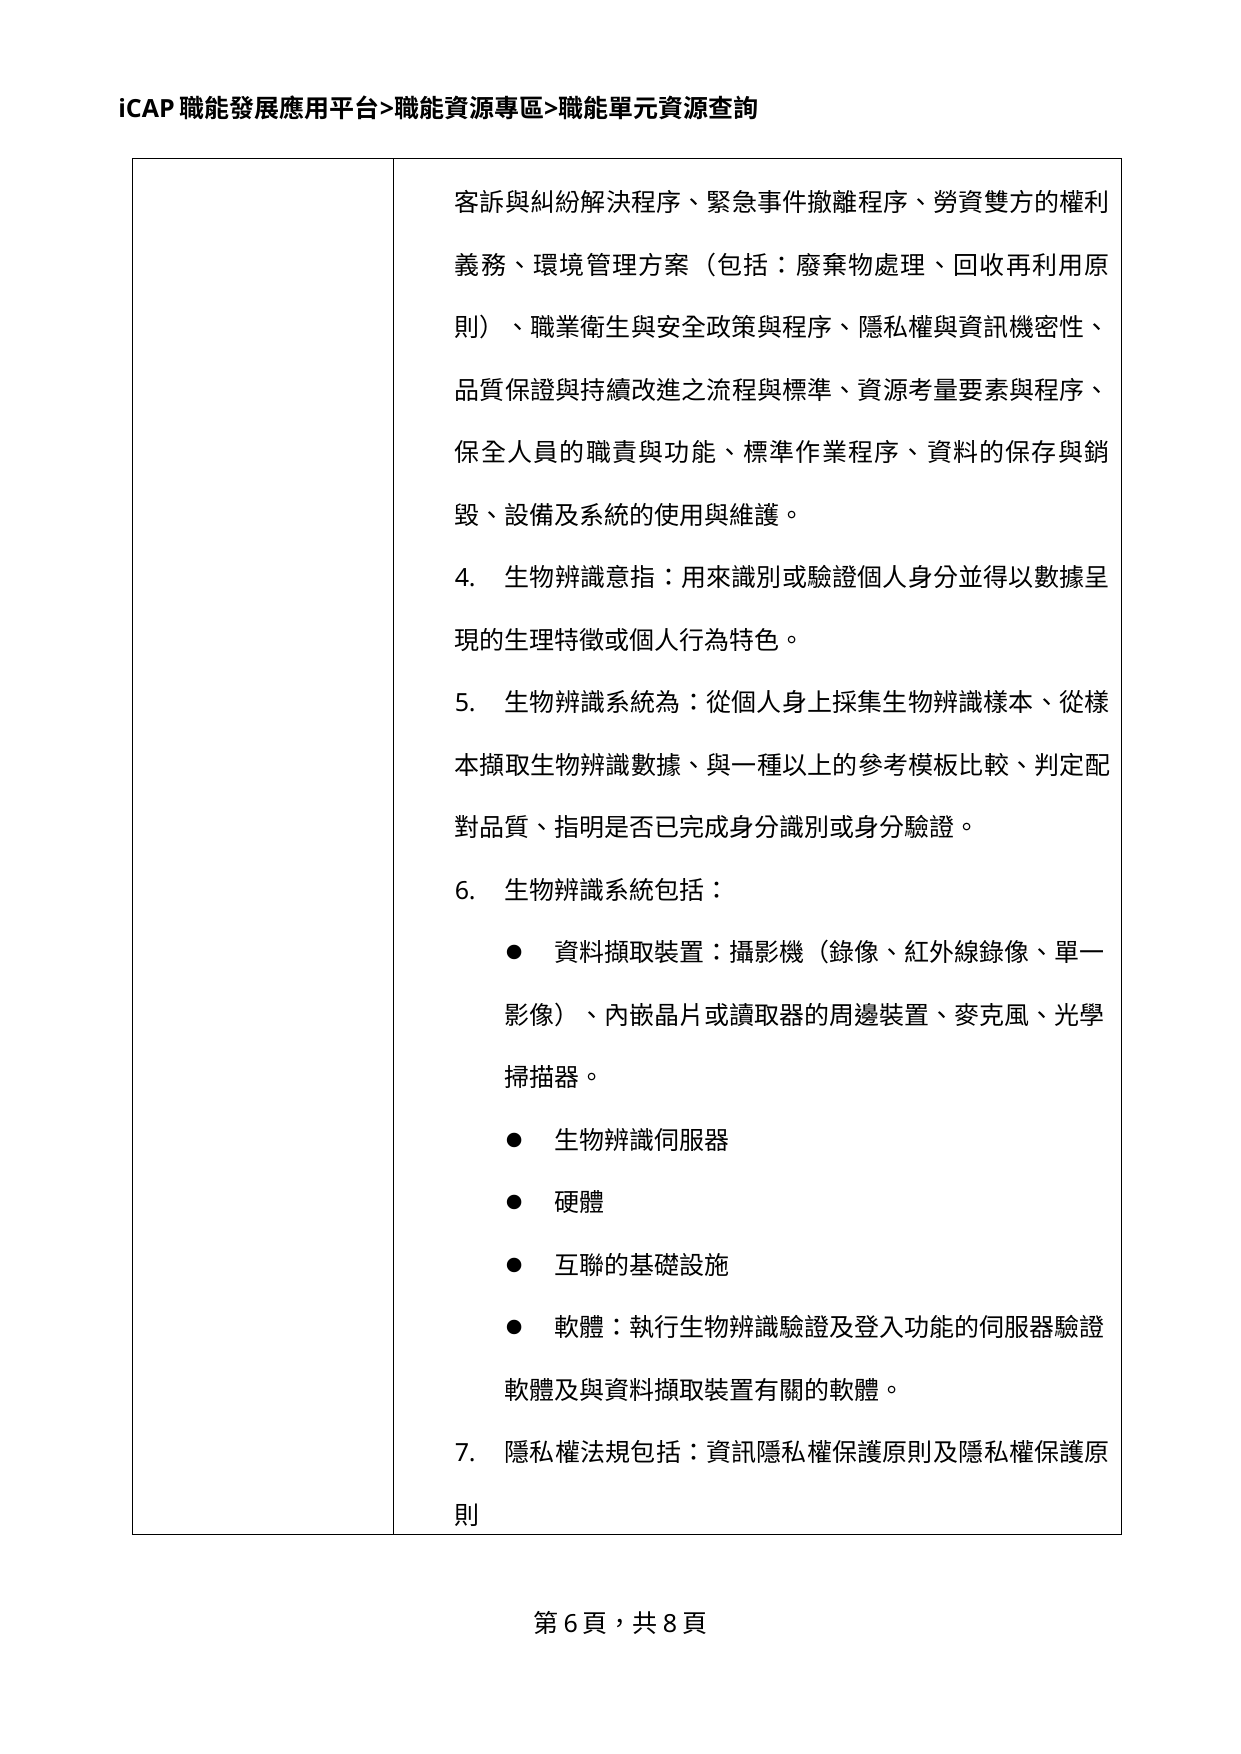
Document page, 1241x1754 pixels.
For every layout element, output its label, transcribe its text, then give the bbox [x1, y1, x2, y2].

table_cell [133, 159, 393, 1534]
table_cell 職業衛生與安全規範涉及：控制與降低風險，正確的手部動作（包括：搬運、提舉、攜帶），清除危險材質與物體，辨識危險，安全使用並操作設備（包括：辦公室應用科技、急救設備、防火設備、個人防護衣著及裝備、安全設備），保護自身及他人的安全程序。 法規涉及：國家標準及品質保證規範、勞資裁定及企業協議、反制恐怖組織措施、一般「謹慎責任」的職務範圍、授權或認證規範、隱私權與機密性、反歧視、文化與族群多樣性、環境議題、平等就業機會、勞資關係、職業衛生與安全、相關的產業作業規範、遠端通訊方式。 組織要求涉及：平等參與的政策與原則、營運計畫與績效計畫、客戶服務標準、行為倫理守則、通訊與通報程序、客訴與糾紛解決程序、緊急事件撤離程序、勞資雙方的權利義務、環境管理方案（包括：廢棄物處理、回收再利用原則）、職業衛生與安全政策與程序、隱私權與資訊機密性、品質保證與持續改進之流程與標準、資源考量要素與程序、保全人員的職責與功能、標準作業程序、資料的保存與銷毀、設備及系統的使用與維護。 生物辨識意指：用來識別或驗證個人身分並得以數據呈現的生理特徵或個人行為特色。 生物辨識系統為：從個人身上採集生物辨識樣本、從樣本擷取生物辨識數據、與一種以上的參考模板比較、判定配對品質、指明是否已完成身分識別或身分驗證。 生物辨識系統包括： 資料擷取裝置：攝影機（錄像、紅外線錄像、單一影像）、內嵌晶片或讀取器的周邊裝置、麥克風、光學掃描器。 生物辨識伺服器 硬體 互聯的基礎設施 軟體：執行生物辨識驗證及登入功能的伺服器驗證軟體及與資料擷取裝置有關的軟體。 隱私權法規包括：資訊隱私權保護原則及隱私權保護原則 相關人士包括：生物辨識技術專家、客戶、同事、資訊科技專家、主管。 資源包括：通訊設備、電腦、手工具、個人防護裝備及衣著、軟體及硬體、測試儀器（萬用表）。 資訊包括：目前的系統趨勢資料、系統設置圖及安裝紀錄、系統故障歷史紀錄、系統規格開發時程、系統測試資料。 溝通包括：面對面、群體互動、以不同語言溝通、口頭報告、定期開會、閱讀、討論紀錄、表達清楚直接、使用輔助科技、透過口譯員、視覺溝通或書面溝通及以接受訊息端需求書寫。 人際關係技巧包含：主動聆聽、不予批判的中立態度、尊重而不歧視、建設性的意見回饋、控制語氣及肢體語言、知曉文化差異而謹慎使用言語及表達想法、展現彈性與調解的意願、有效的語言及非語言溝通、保持專業形象、提供充足的詢問及回答時間、反思與概述、雙向互動、使用充滿信心與合作意願的正面語言。 社會與文化差異涉及：服裝與個人儀態、飲食、語言、宗教、社會風俗習慣、傳統習俗、價值觀及信仰。 系統性故障辨識方法包含：漸進式故障隔離、檢核可用資料及資訊、使用方法學及驗證問題的存在。 故障辨識方法包括：設備所配備的程式、功能性測試及目視檢查。 適當的格式為符合特殊需求的格式，例如：字體放大版。 紀錄及報告包括電腦、手寫及其他適當的組織通訊系統，應載明活動報告、故障及診斷、操作細節、技術資料及規格及測試與檢驗結果。 [394, 159, 1121, 1534]
